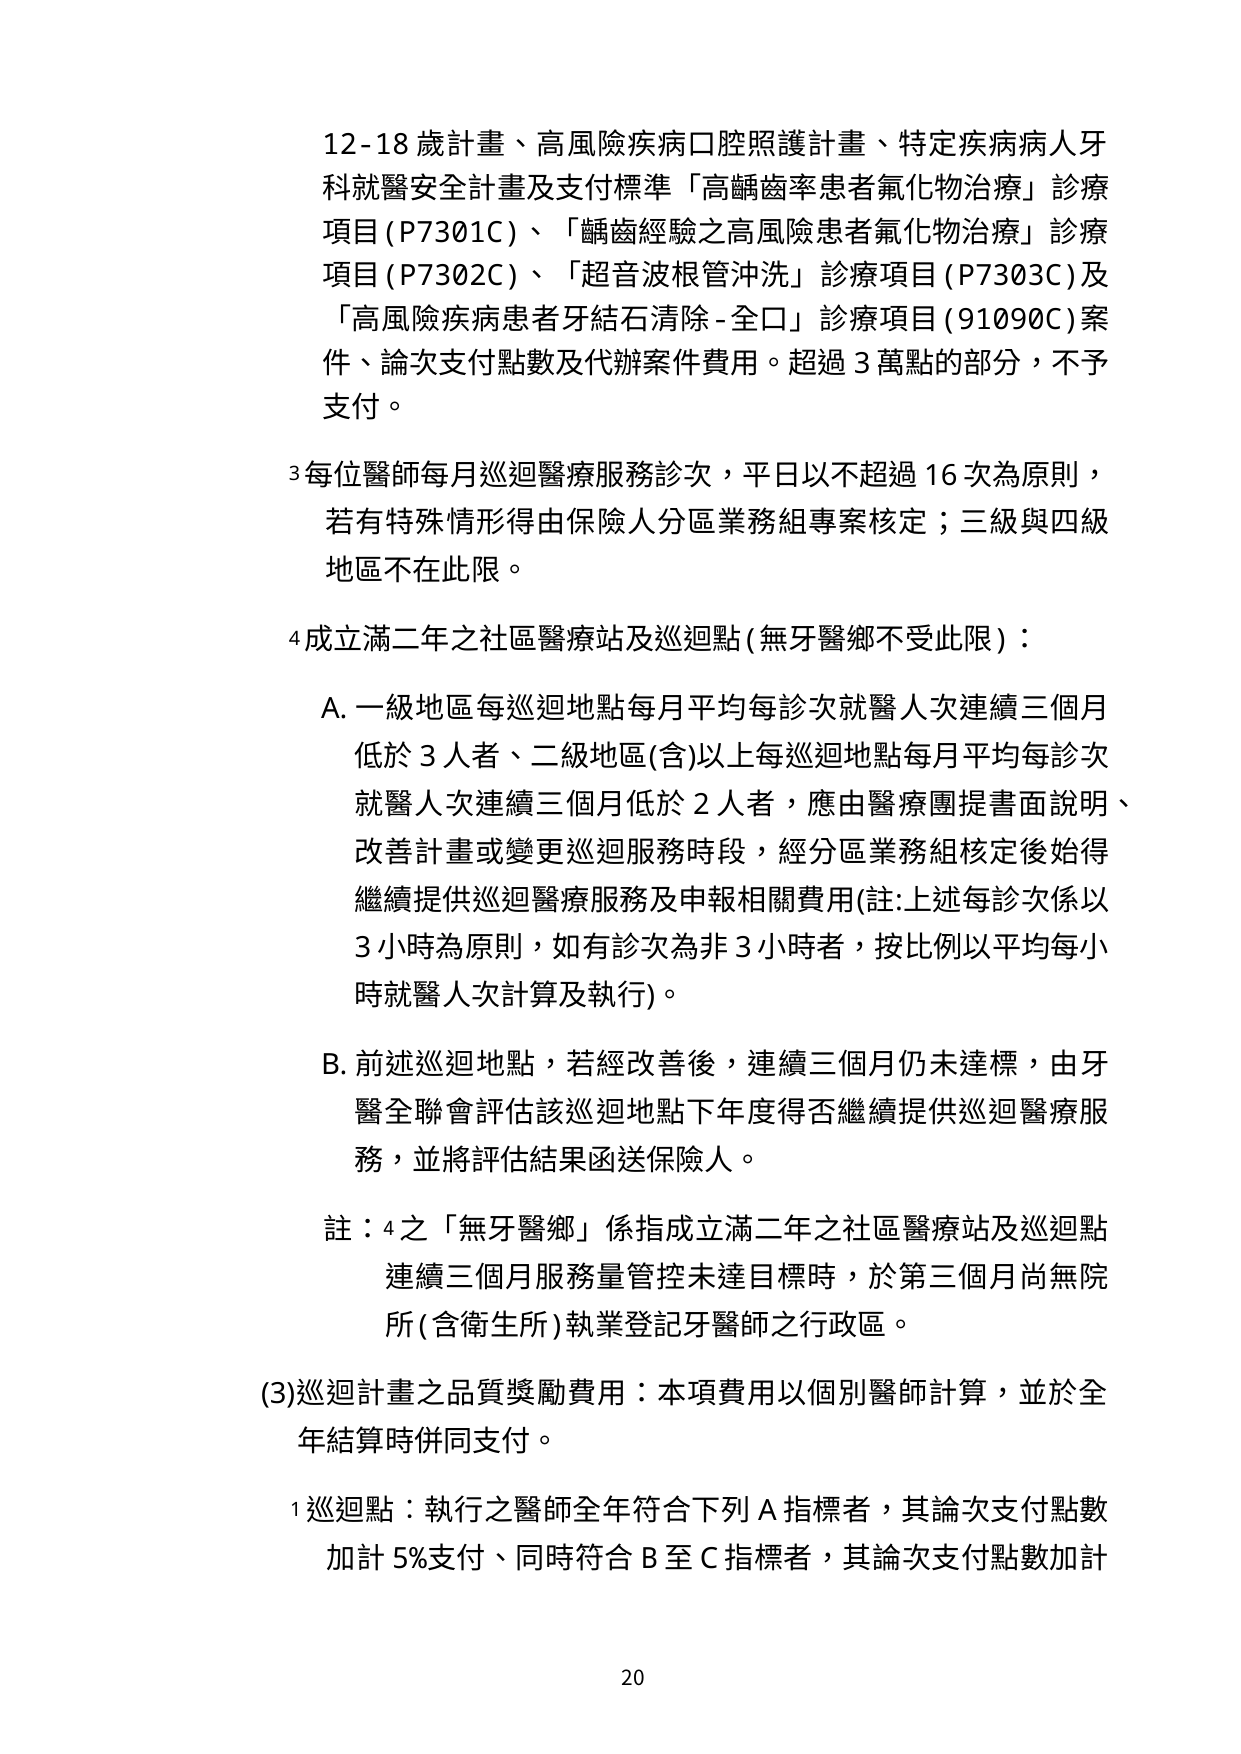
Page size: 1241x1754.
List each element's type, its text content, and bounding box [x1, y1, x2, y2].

text (3)巡迴計畫之品質獎勵費用：本項費用以個別醫師計算，並於全年結算時併同支付。 [261, 1365, 1110, 1461]
text 4成立滿二年之社區醫療站及巡迴點(無牙醫鄉不受此限)： [288, 611, 1110, 659]
list 一級地區每巡迴地點每月平均每診次就醫人次連續三個月低於3人者、二級地區(含)以上每巡迴地點每月平均每診次就醫人次連續三個月低於2人者，應由醫療團提書面說明、改善計畫或變更巡迴服務時段，經分區業務組核定後始得繼續提供巡迴醫療服務及申報相關費用(註:上述每診次係以3小時為原則，如有診次為非3小時者，按比例以平均每小時就醫人次計算及執行)。 [321, 680, 1110, 1015]
text 3每位醫師每月巡迴醫療服務診次，平日以不超過16次為原則，若有特殊情形得由保險人分區業務組專案核定；三級與四級地區不在此限。 [288, 447, 1110, 590]
text 註：4之「無牙醫鄉」係指成立滿二年之社區醫療站及巡迴點連續三個月服務量管控未達目標時，於第三個月尚無院所(含衛生所)執業登記牙醫師之行政區。 [323, 1201, 1110, 1344]
text 2每位醫師每月平均每診次申請點數(含加成)以不超過3萬點為限，惟三級與四級地區不在此限；不含牙醫特殊服務計畫、12-18歲計畫、高風險疾病口腔照護計畫、特定疾病病人牙科就醫安全計畫及支付標準「高齲齒率患者氟化物治療」診療項目(P7301C)、「齲齒經驗之高風險患者氟化物治療」診療項目(P7302C)、「超音波根管沖洗」診療項目(P7303C)及「高風險疾病患者牙結石清除-全口」診療項目(91090C)案件、論次支付點數及代辦案件費用。超過3萬點的部分，不予支付。 [290, 119, 1110, 426]
list 前述巡迴地點，若經改善後，連續三個月仍未達標，由牙醫全聯會評估該巡迴地點下年度得否繼續提供巡迴醫療服務，並將評估結果函送保險人。 [321, 1036, 1110, 1180]
text 1巡迴點︰執行之醫師全年符合下列A指標者，其論次支付點數加計5%支付、同時符合B至C指標者，其論次支付點數加計 [290, 1482, 1110, 1578]
